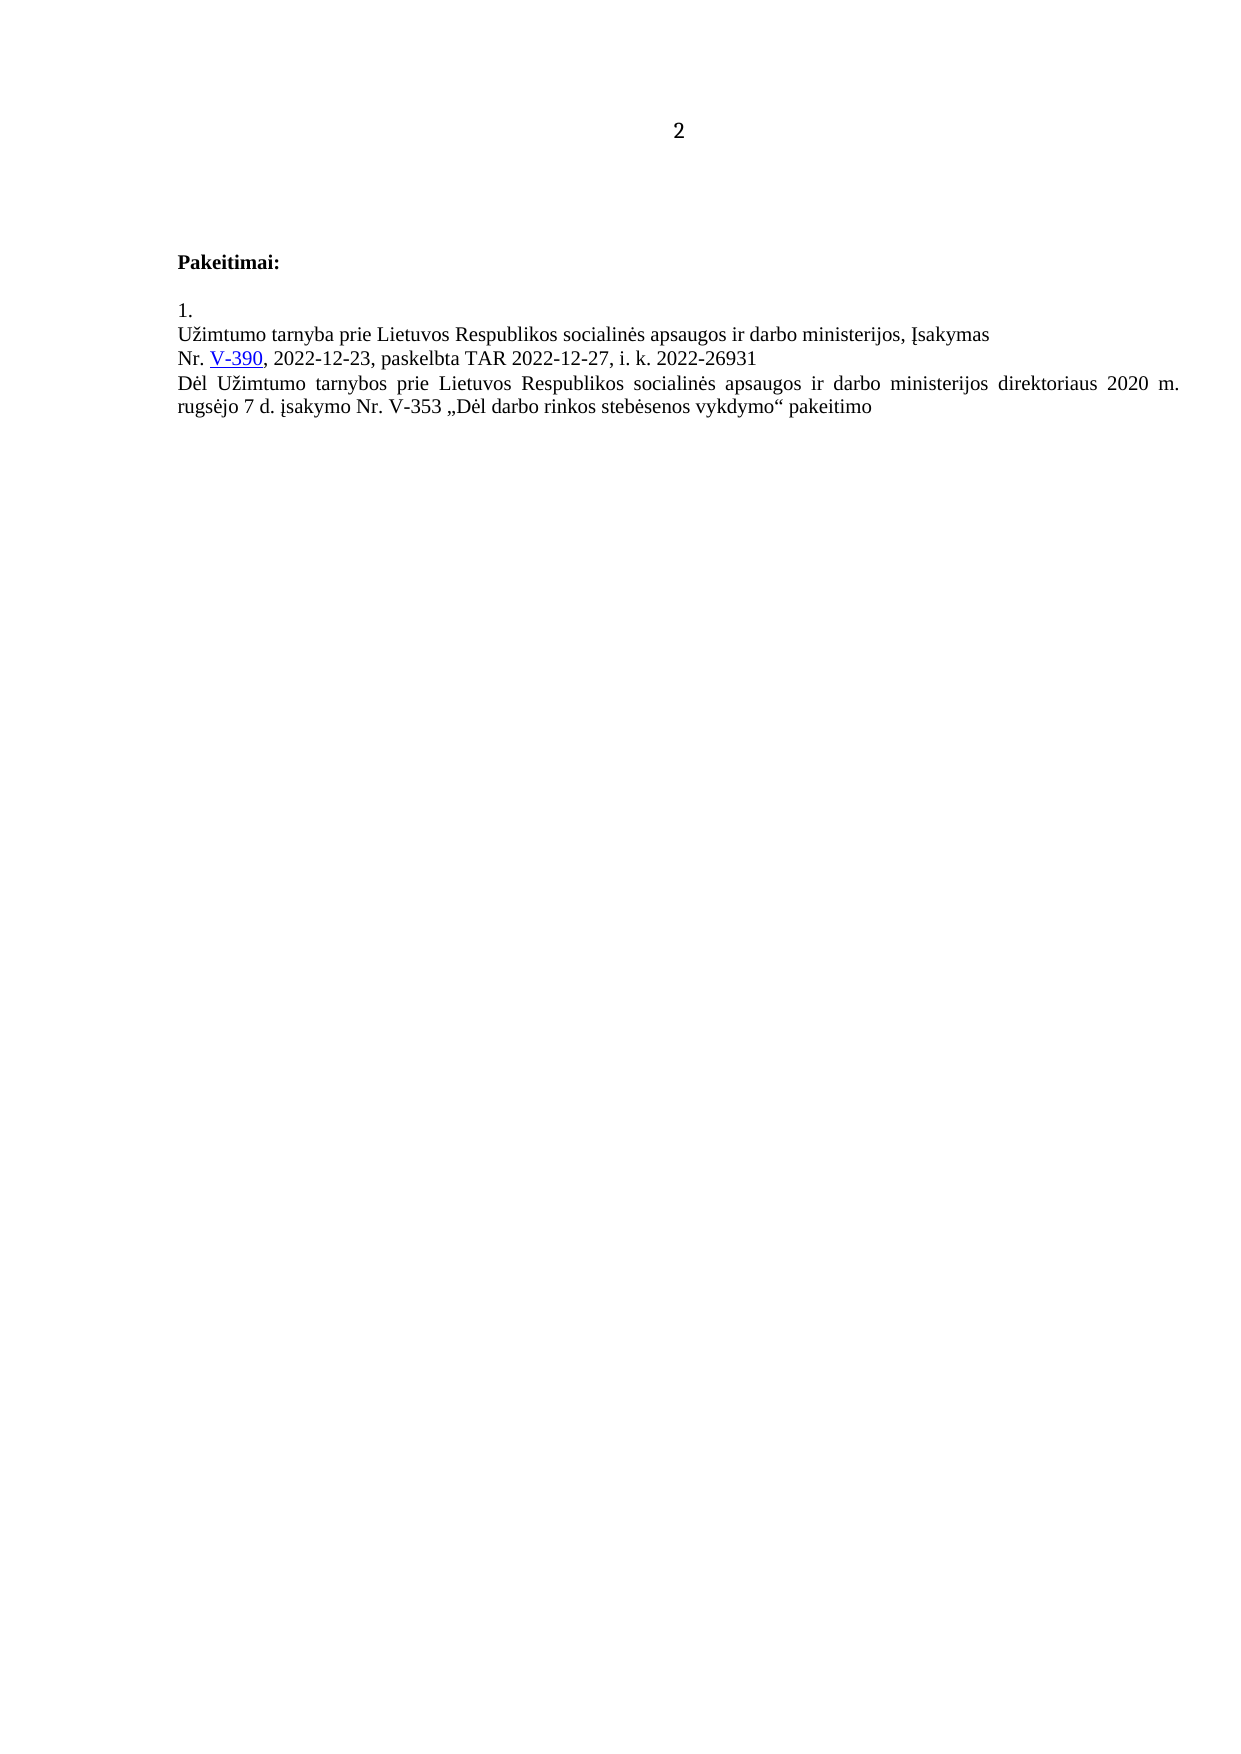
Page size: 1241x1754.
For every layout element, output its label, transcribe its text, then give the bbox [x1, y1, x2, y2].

text Užimtumo tarnyba prie Lietuvos Respublikos socialinės apsaugos ir darbo ministerijos, Įsakymas [177, 322, 1181, 346]
text 1. [177, 298, 1181, 322]
text Dėl Užimtumo tarnybos prie Lietuvos Respublikos socialinės apsaugos ir darbo ministerijos direktoriaus 2020 m. rugsėjo 7 d. įsakymo Nr. V-353 „Dėl darbo rinkos stebėsenos vykdymo“ pakeitimo [177, 370, 1181, 418]
text Nr. V-390, 2022-12-23, paskelbta TAR 2022-12-27, i. k. 2022-26931 [177, 346, 1181, 370]
text Pakeitimai: [177, 250, 1181, 274]
